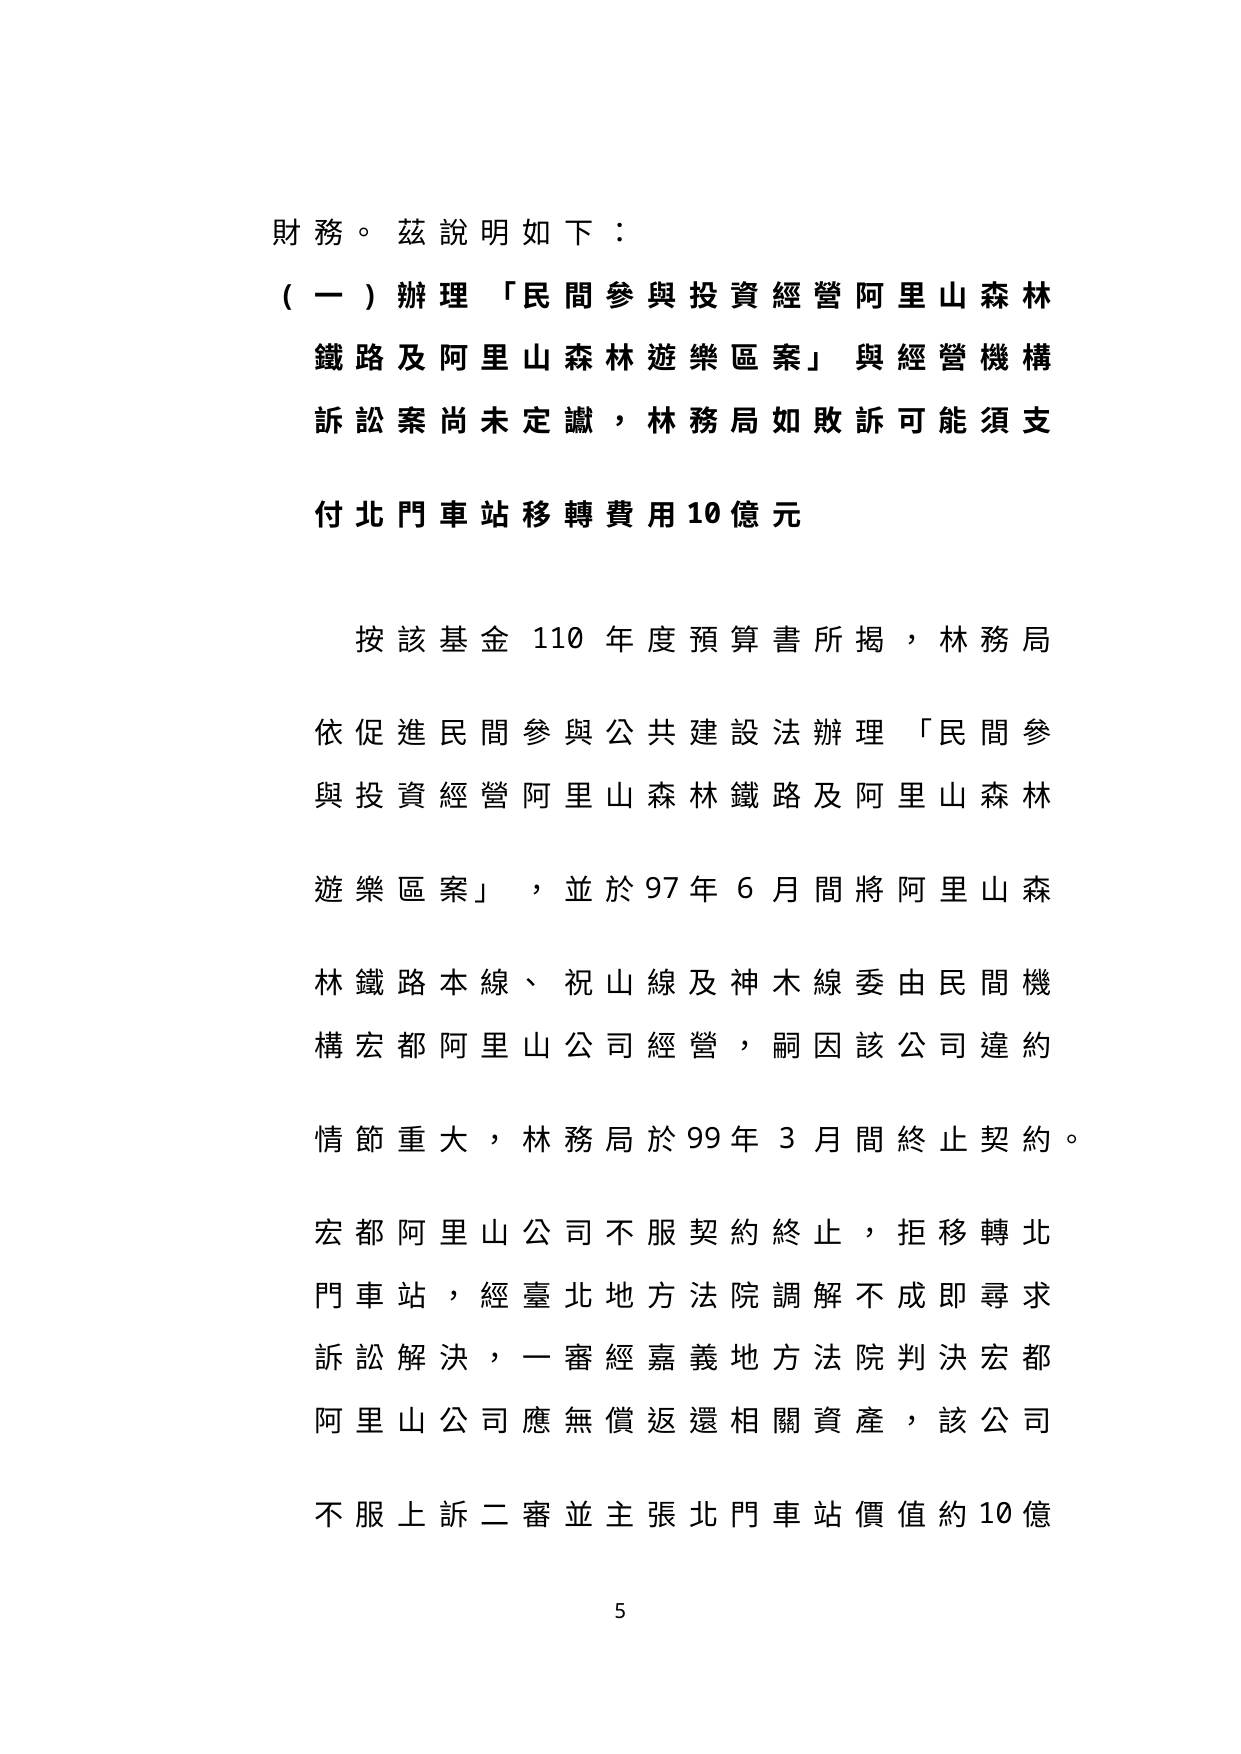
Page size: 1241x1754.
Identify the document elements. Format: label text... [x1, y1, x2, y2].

text (一)辦理「民間參與投資經營阿里山森林鐵路及阿里山森林遊樂區案」與經營機構訴訟案尚未定讞，林務局如敗訴可能須支付北門車站移轉費用10億元 [242, 252, 1058, 564]
text 財務。茲說明如下： [242, 189, 1058, 252]
text 按該基金110年度預算書所揭，林務局依促進民間參與公共建設法辦理「民間參與投資經營阿里山森林鐵路及阿里山森林遊樂區案」，並於97年6月間將阿里山森林鐵路本線、祝山線及神木線委由民間機構宏都阿里山公司經營，嗣因該公司違約情節重大，林務局於99年3月間終止契約。宏都阿里山公司不服契約終止，拒移轉北門車站，經臺北地方法院調解不成即尋求訴訟解決，一審經嘉義地方法院判決宏都阿里山公司應無償返還相關資產，該公司不服上訴二審並主張北門車站價值約10億元，高等法院臺南分院於105年5月間判決雙方終止契約無效，而無北門車站移轉情事，就此雙方皆上訴三審，最高法院於106年6月判決廢棄二審判決，本案移回高等法院更審，更一審於107年12月20日宣判，惟雙方均不服判決，皆提起上訴，最高法院於109年2月14日廢棄更一審判決，發回再審，目前本案尚未定讞，北門車站之資產權屬未定，未來判決如對政府不利，則有可能需支應本案有償移轉費用約10億元。 [271, 564, 1058, 1564]
